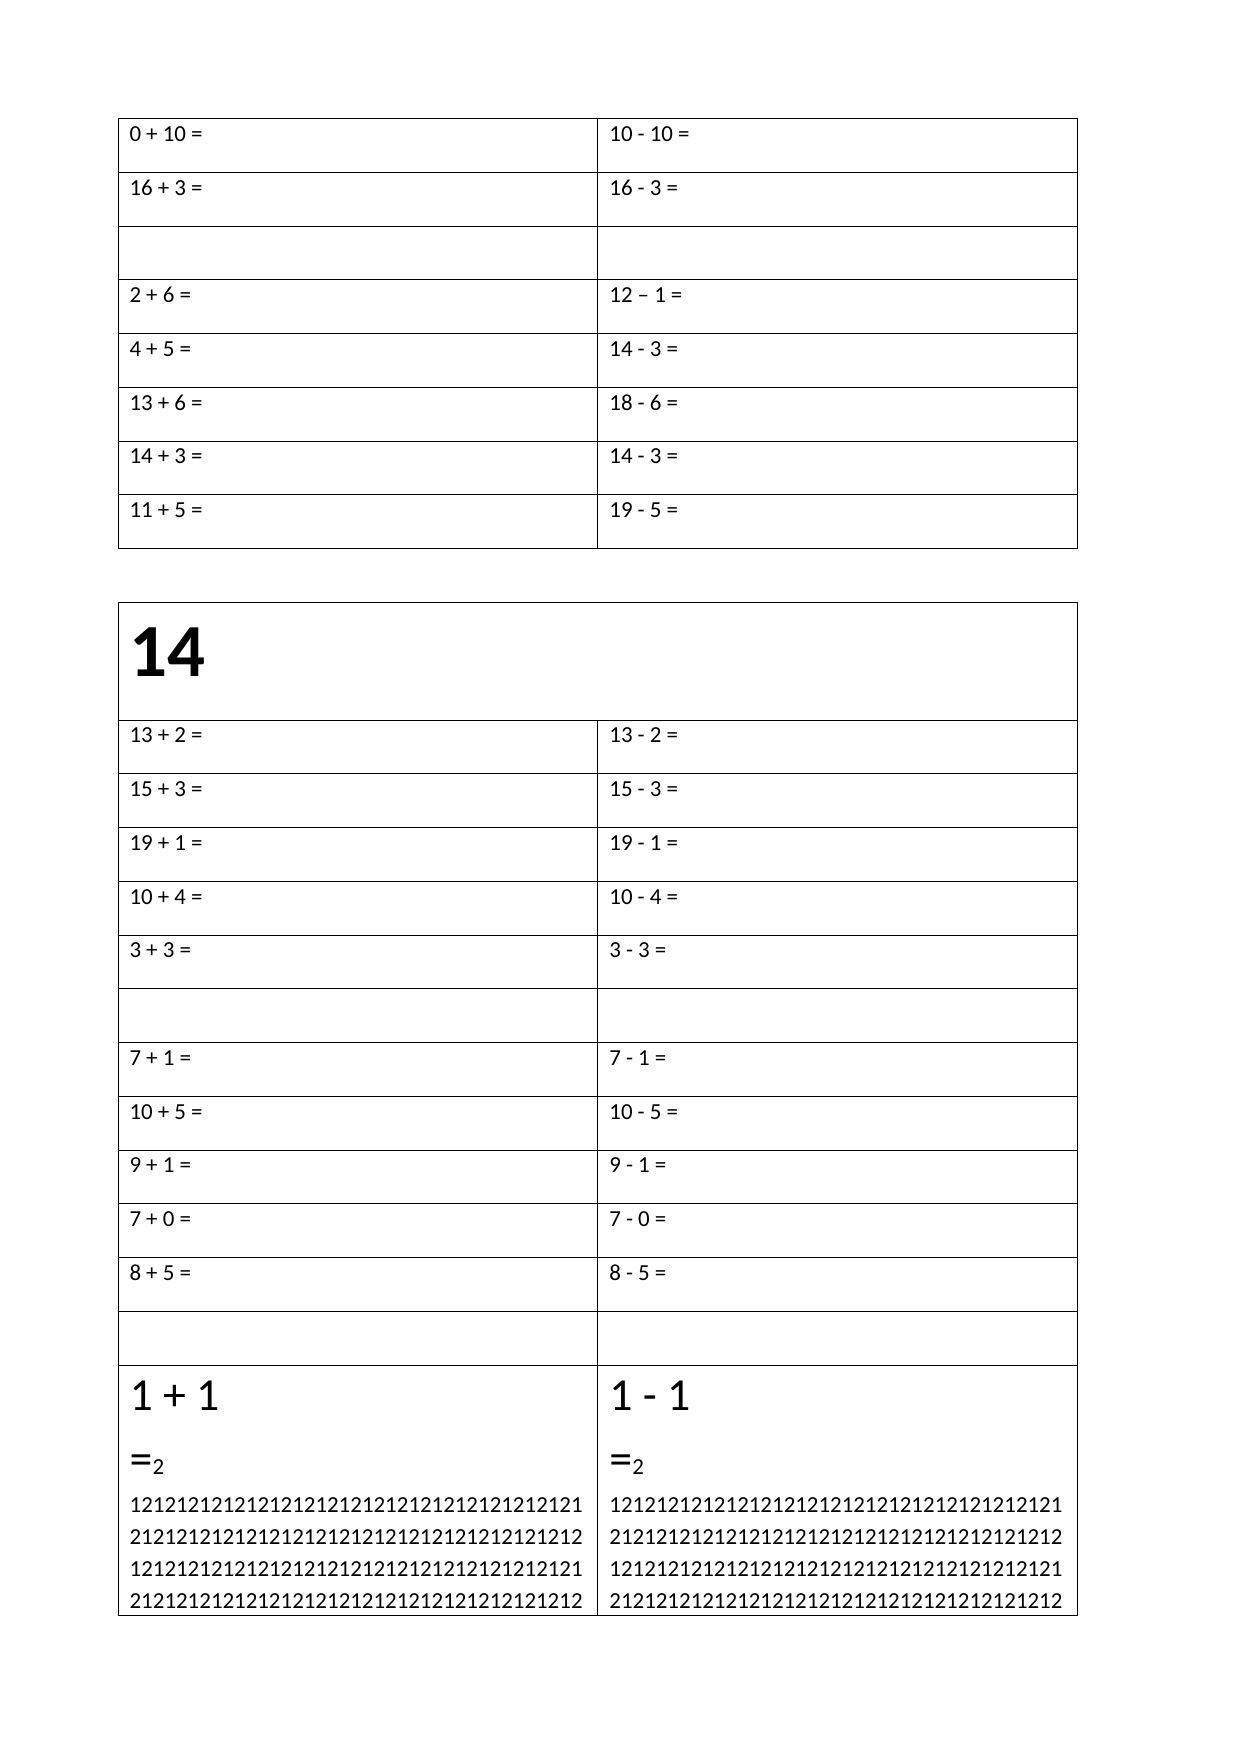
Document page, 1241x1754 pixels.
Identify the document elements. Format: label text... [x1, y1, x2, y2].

table_cell 15 + 3 = [119, 774, 597, 827]
table_cell 19 + 1 = [119, 828, 597, 881]
table_cell 3 - 3 = [598, 936, 1077, 988]
table_cell [598, 227, 1077, 279]
table_cell 13 + 2 = [119, 721, 597, 773]
table_cell [119, 227, 597, 279]
table_cell [598, 989, 1077, 1042]
table_cell 19 - 5 = [598, 495, 1077, 548]
table_cell 1 - 1 == [598, 1366, 1077, 1614]
table_cell 0 + 10 = [119, 119, 597, 172]
table_cell 7 + 1 = [119, 1043, 597, 1096]
table_cell 16 + 3 = [119, 173, 597, 226]
table_cell 13 - 2 = [598, 721, 1077, 773]
table_cell 11 + 5 = [119, 495, 597, 548]
table_cell 2 + 6 = [119, 280, 597, 333]
table_cell 13 + 6 = [119, 388, 597, 441]
table_cell 4 + 5 = [119, 334, 597, 387]
table_cell 18 - 6 = [598, 388, 1077, 441]
table_cell 14 - 3 = [598, 442, 1077, 494]
table_cell 3 + 3 = [119, 936, 597, 988]
table_cell 8 - 5 = [598, 1258, 1077, 1311]
table_cell 9 - 1 = [598, 1151, 1077, 1203]
table_cell 10 - 10 = [598, 119, 1077, 172]
table_cell 16 - 3 = [598, 173, 1077, 226]
table_cell [119, 989, 597, 1042]
table_cell 7 - 0 = [598, 1204, 1077, 1257]
table_cell 10 + 5 = [119, 1097, 597, 1149]
table_cell 19 - 1 = [598, 828, 1077, 881]
table_cell 14 - 3 = [598, 334, 1077, 387]
table_cell [119, 1312, 597, 1364]
table_header 14 [119, 603, 1077, 719]
table_cell 1 + 1 == [119, 1366, 597, 1614]
table_cell [598, 1312, 1077, 1364]
table_cell 7 - 1 = [598, 1043, 1077, 1096]
table_cell 10 + 4 = [119, 882, 597, 934]
table_cell 10 - 5 = [598, 1097, 1077, 1149]
table_cell 15 - 3 = [598, 774, 1077, 827]
table_cell 9 + 1 = [119, 1151, 597, 1203]
table_cell 7 + 0 = [119, 1204, 597, 1257]
table_cell 10 - 4 = [598, 882, 1077, 934]
table_cell 12 – 1 = [598, 280, 1077, 333]
table_cell 14 + 3 = [119, 442, 597, 494]
table_cell 8 + 5 = [119, 1258, 597, 1311]
